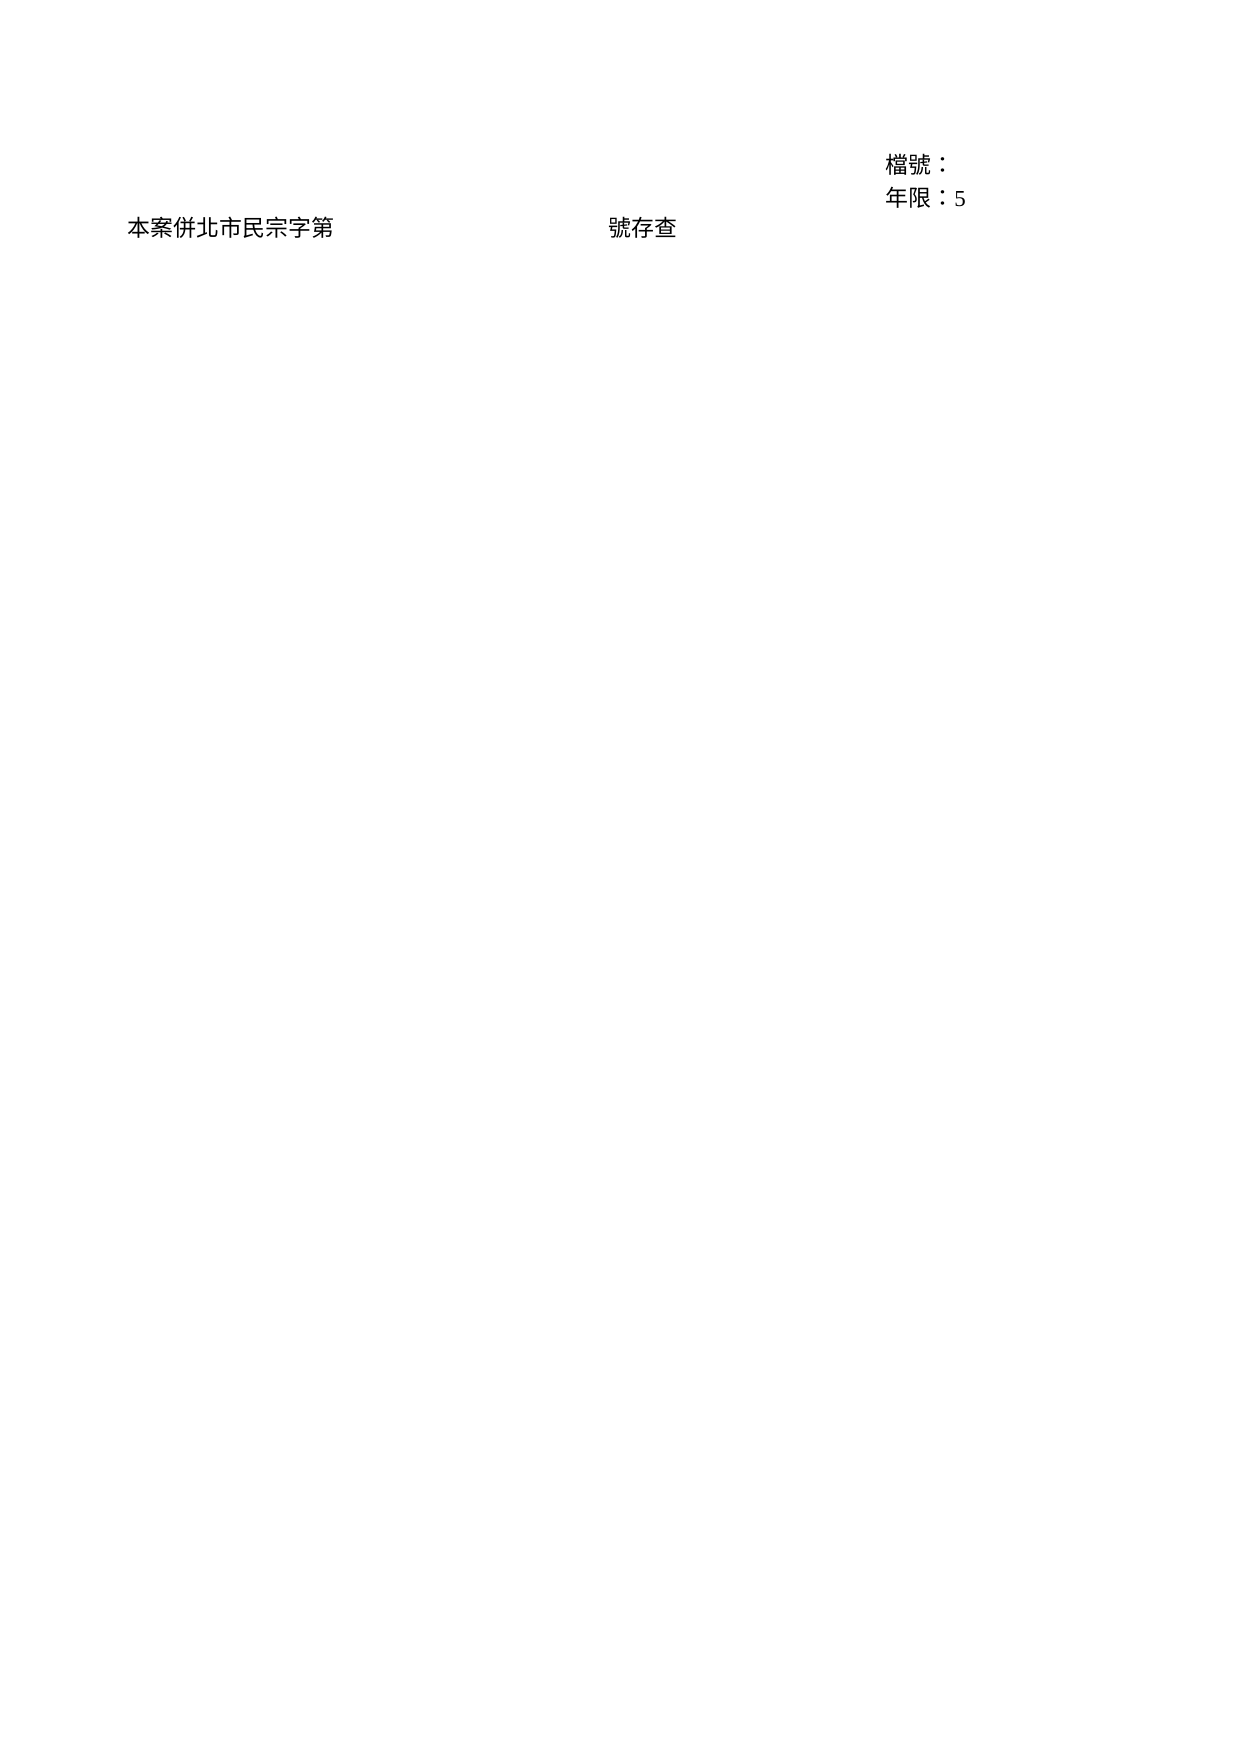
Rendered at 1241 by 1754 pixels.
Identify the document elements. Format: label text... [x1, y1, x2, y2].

text 年限：5 [885, 180, 1110, 213]
text 檔號： [885, 147, 1110, 180]
text 本案併北市民宗字第 號存查 [127, 210, 679, 243]
